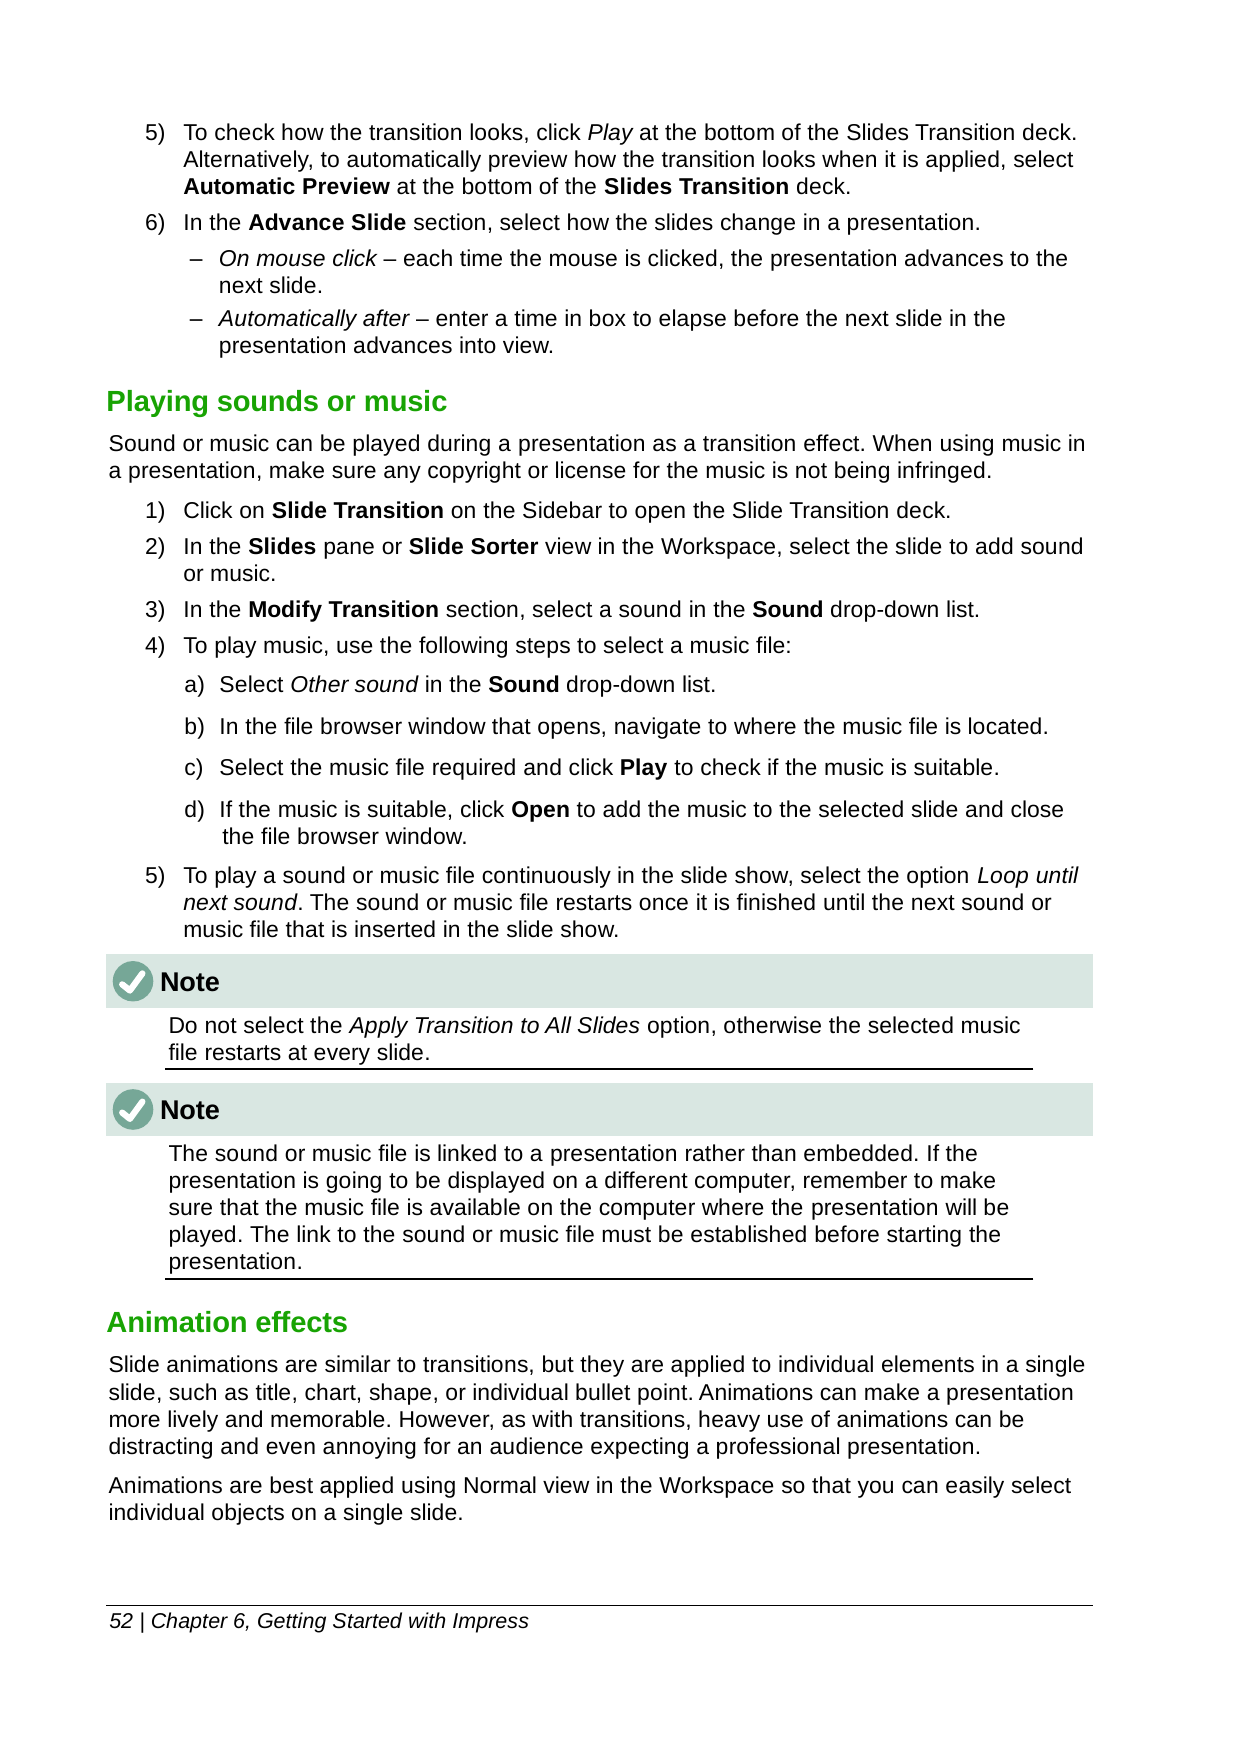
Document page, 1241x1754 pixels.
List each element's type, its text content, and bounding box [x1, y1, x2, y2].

list To play music, use the following steps to select a music file: [165, 631, 1093, 658]
text Animations are best applied using Normal view in the Workspace so that you can easily select individual objects on a single slide. [108, 1472, 1093, 1526]
subtitle Animation effects [106, 1305, 1093, 1338]
list Click on Slide Transition on the Sidebar to open the Slide Transition deck. [165, 496, 1093, 523]
text Sound or music can be played during a presentation as a transition effect. When using music in a presentation, make sure any copyright or license for the music is not being infringed. [108, 430, 1093, 484]
list On mouse click – each time the mouse is clicked, the presentation advances to the next slide. [189, 244, 1093, 298]
list To check how the transition looks, click Play at the bottom of the Slides Transition deck. Alternatively, to automatically preview how the transition looks when it is applied, select Automatic Preview at the bottom of the Slides Transition deck. [165, 118, 1093, 199]
list Select Other sound in the Sound drop-down list. [181, 667, 1093, 700]
subtitle Note [106, 1083, 1093, 1136]
list In the Advance Slide section, select how the slides change in a presentation. [165, 208, 1093, 235]
list Automatically after – enter a time in box to elapse before the next slide in the presentation advances into view. [189, 304, 1093, 359]
list Select the music file required and click Play to check if the music is suitable. [181, 751, 1093, 784]
list In the Modify Transition section, select a sound in the Sound drop-down list. [165, 595, 1093, 622]
subtitle Note [106, 954, 1093, 1008]
list In the file browser window that opens, navigate to where the music file is located. [181, 709, 1093, 742]
text Slide animations are similar to transitions, but they are applied to individual elements in a single slide, such as title, chart, shape, or individual bullet point. Animations can make a presentation more lively and memorable. However, as with transitions, heavy use of animations can be distracting and even annoying for an audience expecting a professional presentation. [108, 1351, 1093, 1459]
subtitle Playing sounds or music [106, 384, 1093, 417]
list To play a sound or music file continuously in the slide show, select the option Loop until next sound. The sound or music file restarts once it is finished until the next sound or music file that is inserted in the slide show. [165, 861, 1093, 943]
text The sound or music file is linked to a presentation rather than embedded. If the presentation is going to be displayed on a different computer, remember to make sure that the music file is available on the computer where the presentation will be played. The link to the sound or music file must be established before starting the presentation. [165, 1136, 1033, 1278]
list If the music is suitable, click Open to add the music to the selected slide and close the file browser window. [181, 793, 1093, 853]
text Do not select the Apply Transition to All Slides option, otherwise the selected music file restarts at every slide. [165, 1008, 1033, 1068]
list In the Slides pane or Slide Sorter view in the Workspace, select the slide to add sound or music. [165, 532, 1093, 587]
